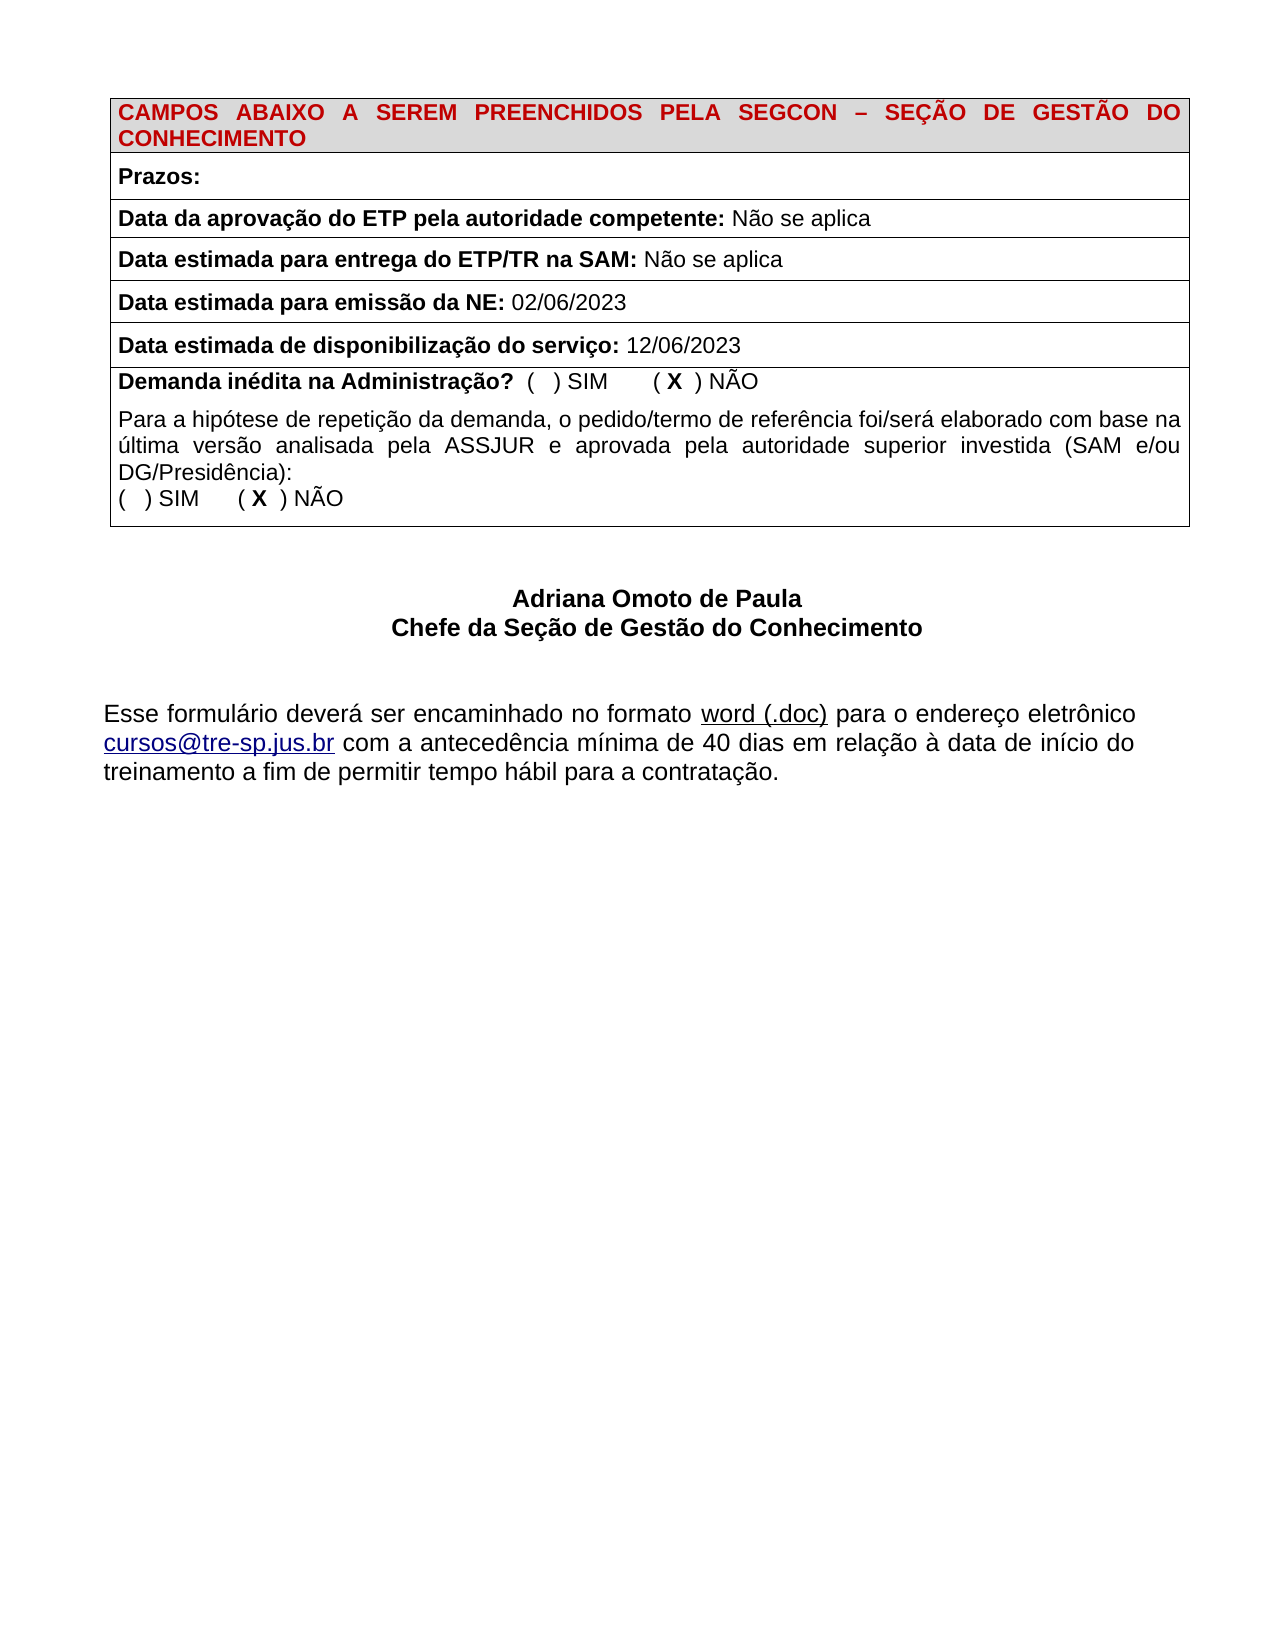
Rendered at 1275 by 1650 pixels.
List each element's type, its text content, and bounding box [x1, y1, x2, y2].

table_cell Data estimada para entrega do ETP/TR na SAM: Não se aplica [111, 238, 1189, 280]
text Adriana Omoto de Paula [177, 584, 1137, 613]
table_header CAMPOS ABAIXO A SEREM PREENCHIDOS PELA SEGCON – SEÇÃO DE GESTÃO DO CONHECIMENTO [111, 99, 1189, 152]
table_cell Data estimada de disponibilização do serviço: 12/06/2023 [111, 323, 1189, 367]
text Esse formulário deverá ser encaminhado no formato word (.doc) para o endereço eletrônico cursos@tre-sp.jus.br com a antecedência mínima de 40 dias em relação à data de início do treinamento a fim de permitir tempo hábil para a contratação. [103, 699, 1137, 786]
text Chefe da Seção de Gestão do Conhecimento [177, 613, 1137, 642]
table_cell Data da aprovação do ETP pela autoridade competente: Não se aplica [111, 200, 1189, 237]
table_cell Data estimada para emissão da NE: 02/06/2023 [111, 281, 1189, 322]
table_cell Demanda inédita na Administração? ( ) SIM ( X ) NÃO Para a hipótese de repetição da demanda, o pedido/termo de referência foi/será elaborado com base na última versão analisada pela ASSJUR e aprovada pela autoridade superior investida (SAM e/ou DG/Presidência): ( ) SIM ( X ) NÃO [111, 368, 1189, 526]
table_cell Prazos: [111, 153, 1189, 199]
